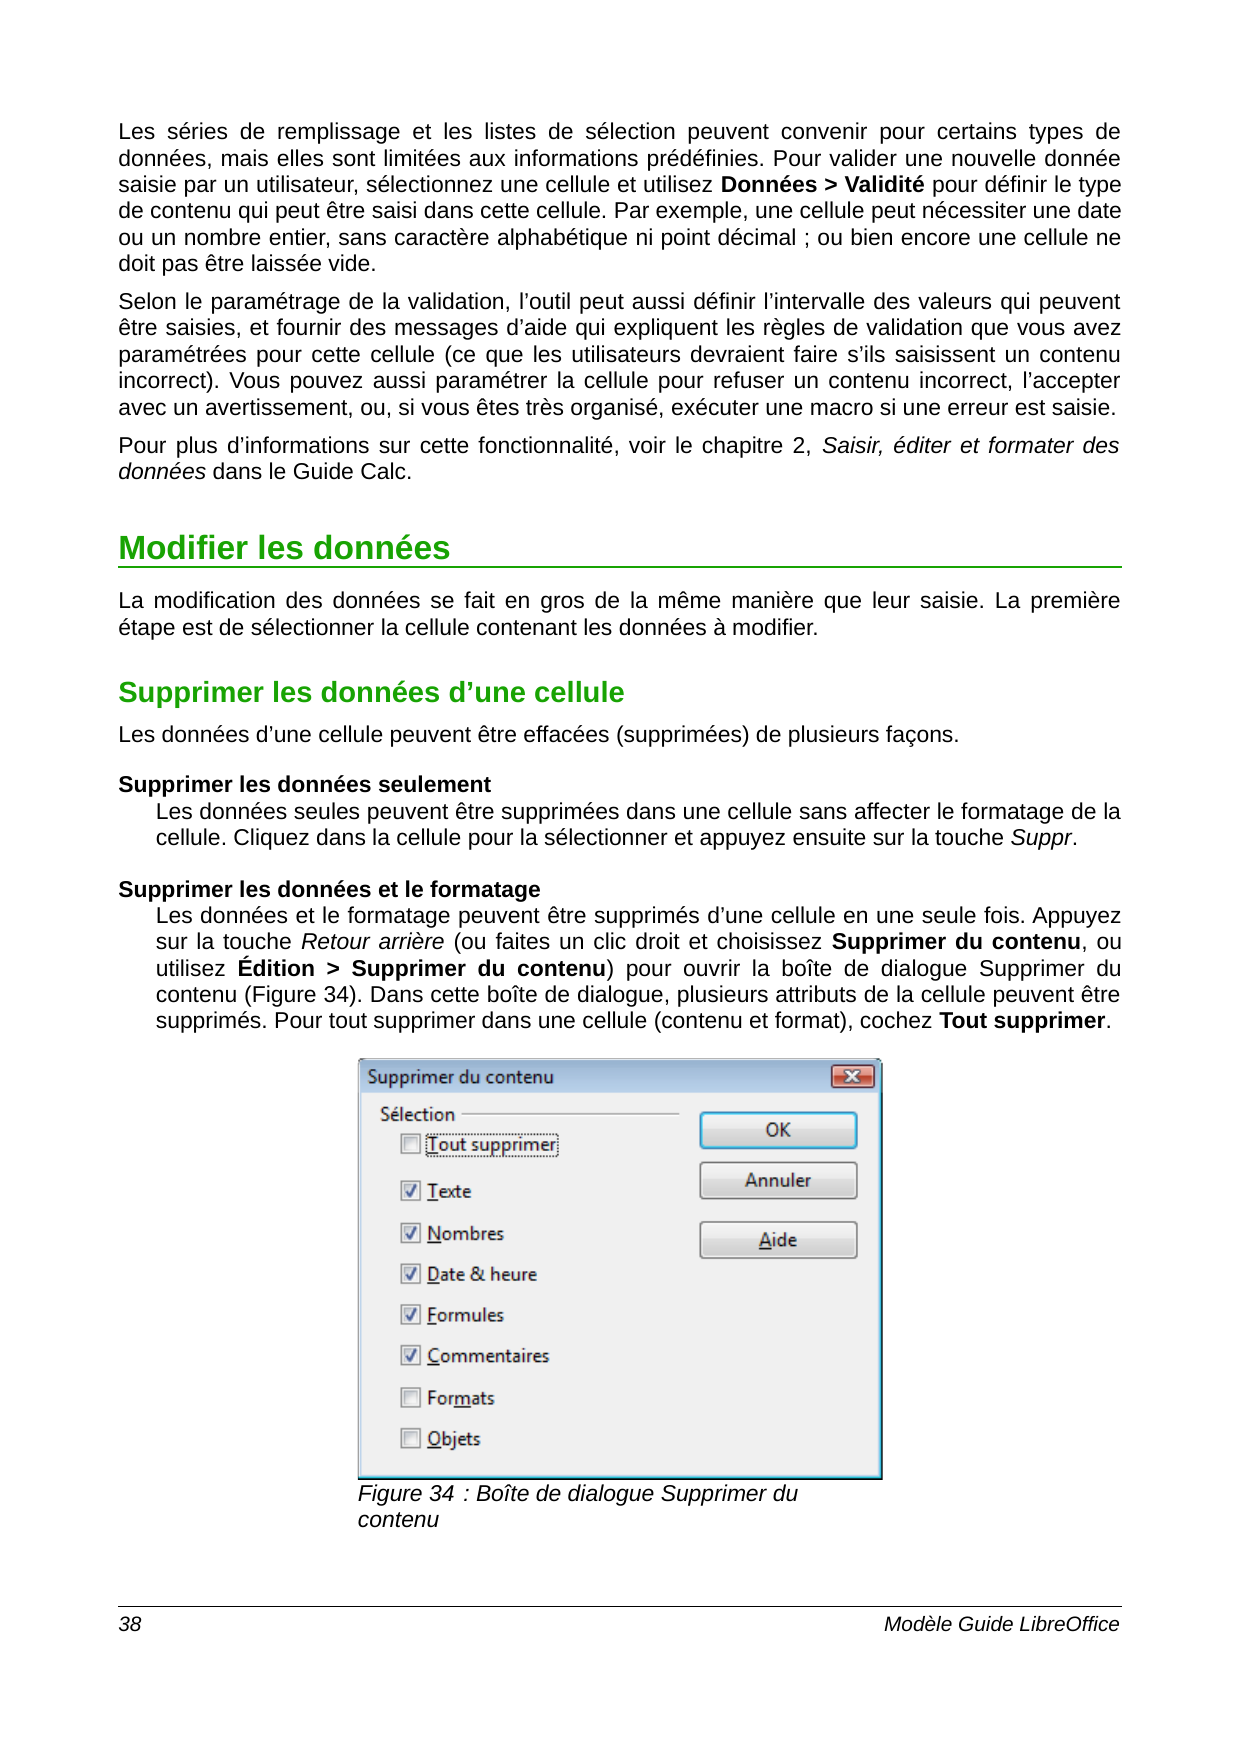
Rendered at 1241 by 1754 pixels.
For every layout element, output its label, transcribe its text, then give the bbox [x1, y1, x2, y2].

text Les données d’une cellule peuvent être effacées (supprimées) de plusieurs façons. [118, 721, 1122, 747]
subtitle Modifier les données [118, 528, 1122, 566]
text La modification des données se fait en gros de la même manière que leur saisie. La première étape est de sélectionner la cellule contenant les données à modifier. [118, 587, 1122, 640]
text Les données seules peuvent être supprimées dans une cellule sans affecter le formatage de la cellule. Cliquez dans la cellule pour la sélectionner et appuyez ensuite sur la touche Suppr. [156, 798, 1122, 851]
subtitle Supprimer les données d’une cellule [118, 675, 1122, 708]
text Supprimer les données seulement [118, 771, 1122, 798]
text Supprimer les données et le formatage [118, 876, 1122, 902]
text Les séries de remplissage et les listes de sélection peuvent convenir pour certains types de données, mais elles sont limitées aux informations prédéfinies. Pour valider une nouvelle donnée saisie par un utilisateur, sélectionnez une cellule et utilisez Données > Validité pour définir le type de contenu qui peut être saisi dans cette cellule. Par exemple, une cellule peut nécessiter une date ou un nombre entier, sans caractère alphabétique ni point décimal ; ou bien encore une cellule ne doit pas être laissée vide. [118, 118, 1122, 276]
text Selon le paramétrage de la validation, l’outil peut aussi définir l’intervalle des valeurs qui peuvent être saisies, et fournir des messages d’aide qui expliquent les règles de validation que vous avez paramétrées pour cette cellule (ce que les utilisateurs devraient faire s’ils saisissent un contenu incorrect). Vous pouvez aussi paramétrer la cellule pour refuser un contenu incorrect, l’accepter avec un avertissement, ou, si vous êtes très organisé, exécuter une macro si une erreur est saisie. [118, 288, 1122, 420]
text Pour plus d’informations sur cette fonctionnalité, voir le chapitre 2, Saisir, éditer et formater des données dans le Guide Calc. [118, 432, 1122, 484]
text Figure 34 : Boîte de dialogue Supprimer du contenu [358, 1480, 883, 1533]
picture [357, 1058, 883, 1480]
text Les données et le formatage peuvent être supprimés d’une cellule en une seule fois. Appuyez sur la touche Retour arrière (ou faites un clic droit et choisissez Supprimer du contenu, ou utilisez Édition > Supprimer du contenu) pour ouvrir la boîte de dialogue Supprimer du contenu (Figure 34). Dans cette boîte de dialogue, plusieurs attributs de la cellule peuvent être supprimés. Pour tout supprimer dans une cellule (contenu et format), cochez Tout supprimer. [156, 902, 1122, 1034]
